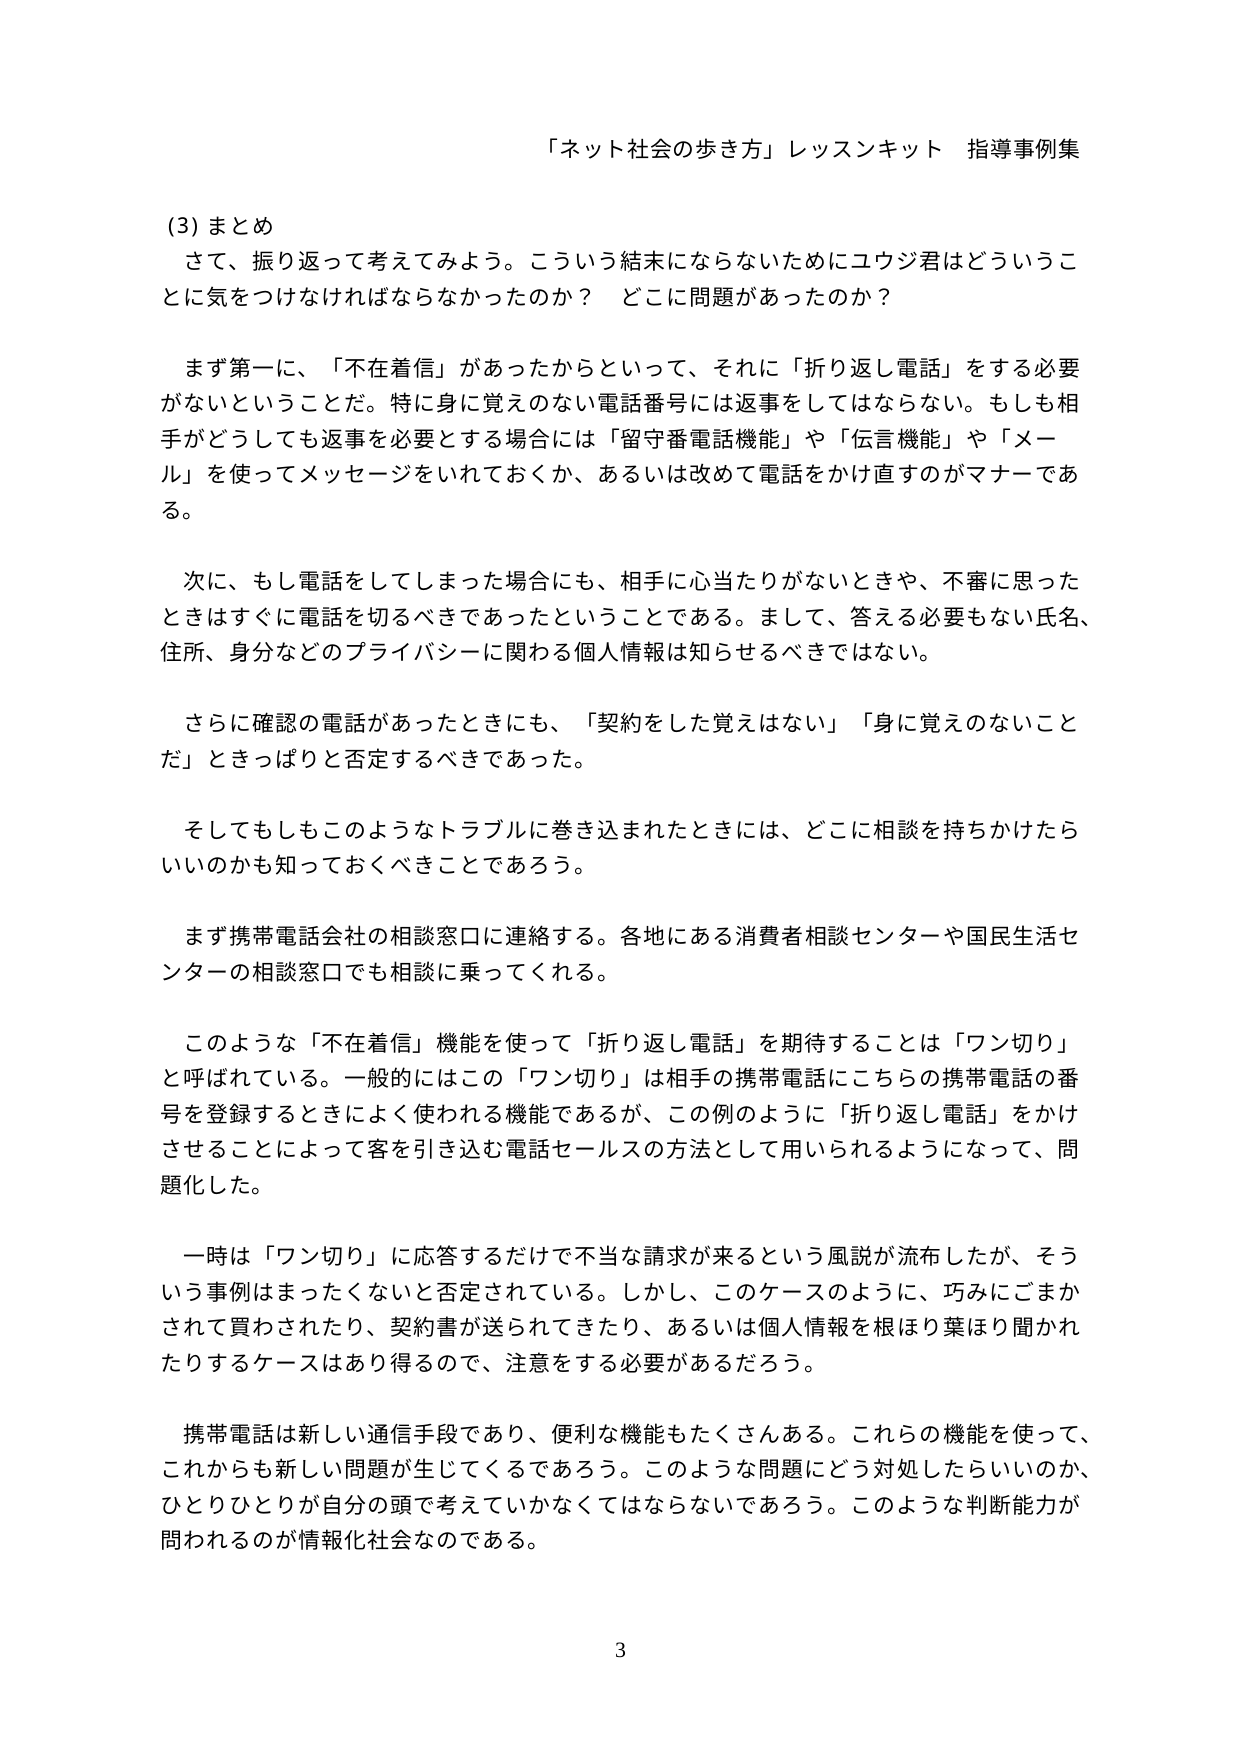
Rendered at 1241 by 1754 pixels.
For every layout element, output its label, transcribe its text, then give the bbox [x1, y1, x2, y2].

text まず携帯電話会社の相談窓口に連絡する。各地にある消費者相談センターや国民生活センターの相談窓口でも相談に乗ってくれる。 [160, 911, 1081, 982]
text まず第一に、「不在着信」があったからといって、それに「折り返し電話」をする必要がないということだ。特に身に覚えのない電話番号には返事をしてはならない。もしも相手がどうしても返事を必要とする場合には「留守番電話機能」や「伝言機能」や「メール」を使ってメッセージをいれておくか、あるいは改めて電話をかけ直すのがマナーである。 [160, 343, 1081, 520]
text 一時は「ワン切り」に応答するだけで不当な請求が来るという風説が流布したが、そういう事例はまったくないと否定されている。しかし、このケースのように、巧みにごまかされて買わされたり、契約書が送られてきたり、あるいは個人情報を根ほり葉ほり聞かれたりするケースはあり得るので、注意をする必要があるだろう。 [160, 1231, 1081, 1373]
text そしてもしもこのようなトラブルに巻き込まれたときには、どこに相談を持ちかけたらいいのかも知っておくべきことであろう。 [160, 804, 1081, 876]
text このような「不在着信」機能を使って「折り返し電話」を期待することは「ワン切り」と呼ばれている。一般的にはこの「ワン切り」は相手の携帯電話にこちらの携帯電話の番号を登録するときによく使われる機能であるが、この例のように「折り返し電話」をかけさせることによって客を引き込む電話セールスの方法として用いられるようになって、問題化した。 [160, 1018, 1081, 1195]
text 次に、もし電話をしてしまった場合にも、相手に心当たりがないときや、不審に思ったときはすぐに電話を切るべきであったということである。まして、答える必要もない氏名、住所、身分などのプライバシーに関わる個人情報は知らせるべきではない。 [160, 556, 1081, 662]
text さて、振り返って考えてみよう。こういう結末にならないためにユウジ君はどういうことに気をつけなければならなかったのか？ どこに問題があったのか？ [160, 236, 1081, 307]
text (3)まとめ [160, 201, 1081, 236]
text 携帯電話は新しい通信手段であり、便利な機能もたくさんある。これらの機能を使って、これからも新しい問題が生じてくるであろう。このような問題にどう対処したらいいのか、ひとりひとりが自分の頭で考えていかなくてはならないであろう。このような判断能力が問われるのが情報化社会なのである。 [160, 1408, 1081, 1550]
text さらに確認の電話があったときにも、「契約をした覚えはない」「身に覚えのないことだ」ときっぱりと否定するべきであった。 [160, 698, 1081, 769]
